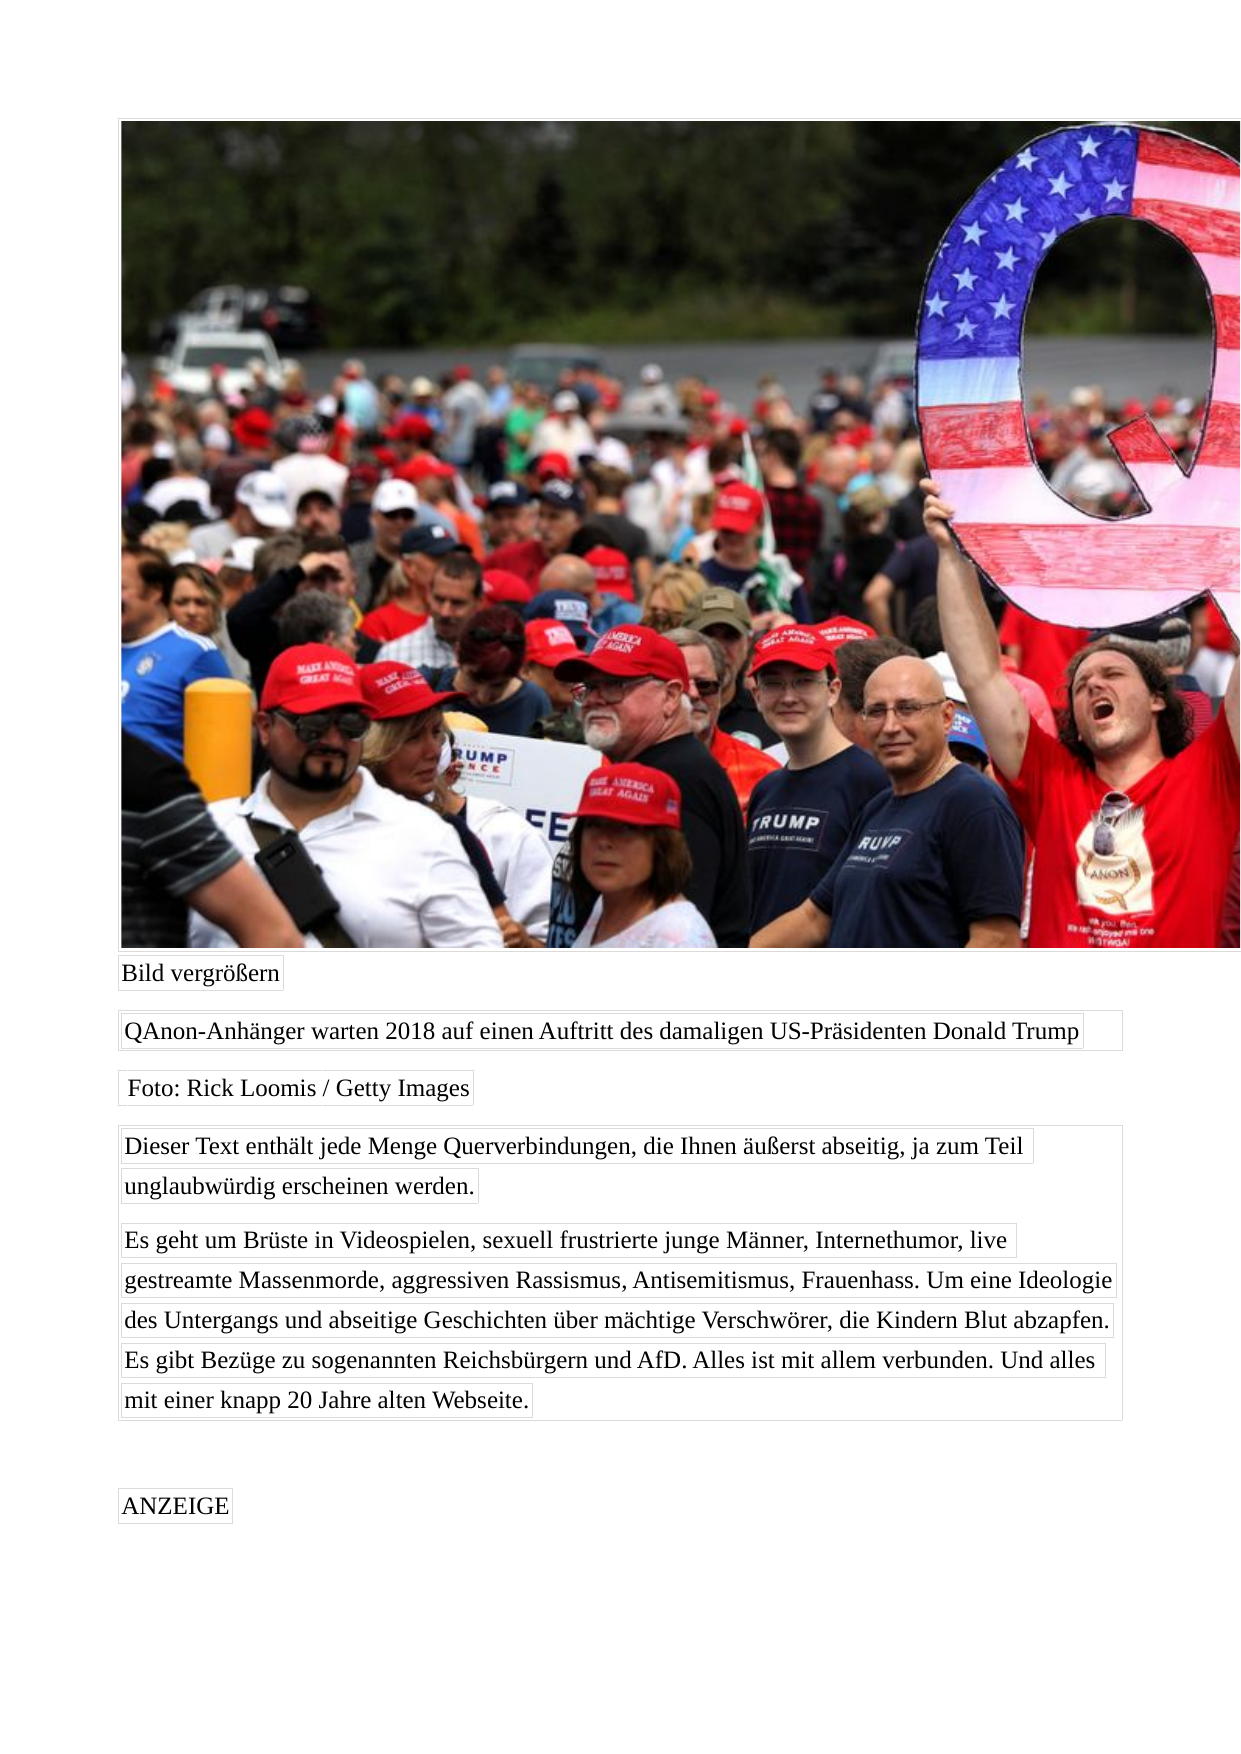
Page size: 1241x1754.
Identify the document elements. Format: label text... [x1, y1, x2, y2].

text Bild vergrößern [119, 956, 283, 990]
text Es geht um Brüste in Videospielen, sexuell frustrierte junge Männer, Internethumor, live gestreamte Massenmorde, aggressiven Rassismus, Antisemitismus, Frauenhass. Um eine Ideologie des Untergangs und abseitige Geschichten über mächtige Verschwörer, die Kindern Blut abzapfen. Es gibt Bezüge zu sogenannten Reichsbürgern und AfD. Alles ist mit allem verbunden. Und alles mit einer knapp 20 Jahre alten Webseite. [119, 1219, 1122, 1420]
text ANZEIGE [119, 1489, 232, 1523]
text Dieser Text enthält jede Menge Querverbindungen, die Ihnen äußerst abseitig, ja zum Teil unglaubwürdig erscheinen werden. [119, 1126, 1122, 1203]
text QAnon-Anhänger warten 2018 auf einen Auftritt des damaligen US-Präsidenten Donald Trump [119, 1011, 1122, 1050]
text Foto: Rick Loomis / Getty Images [119, 1071, 473, 1105]
text [233, 1488, 1122, 1523]
picture [121, 121, 1241, 948]
text [284, 955, 1122, 990]
text [474, 1070, 1122, 1105]
